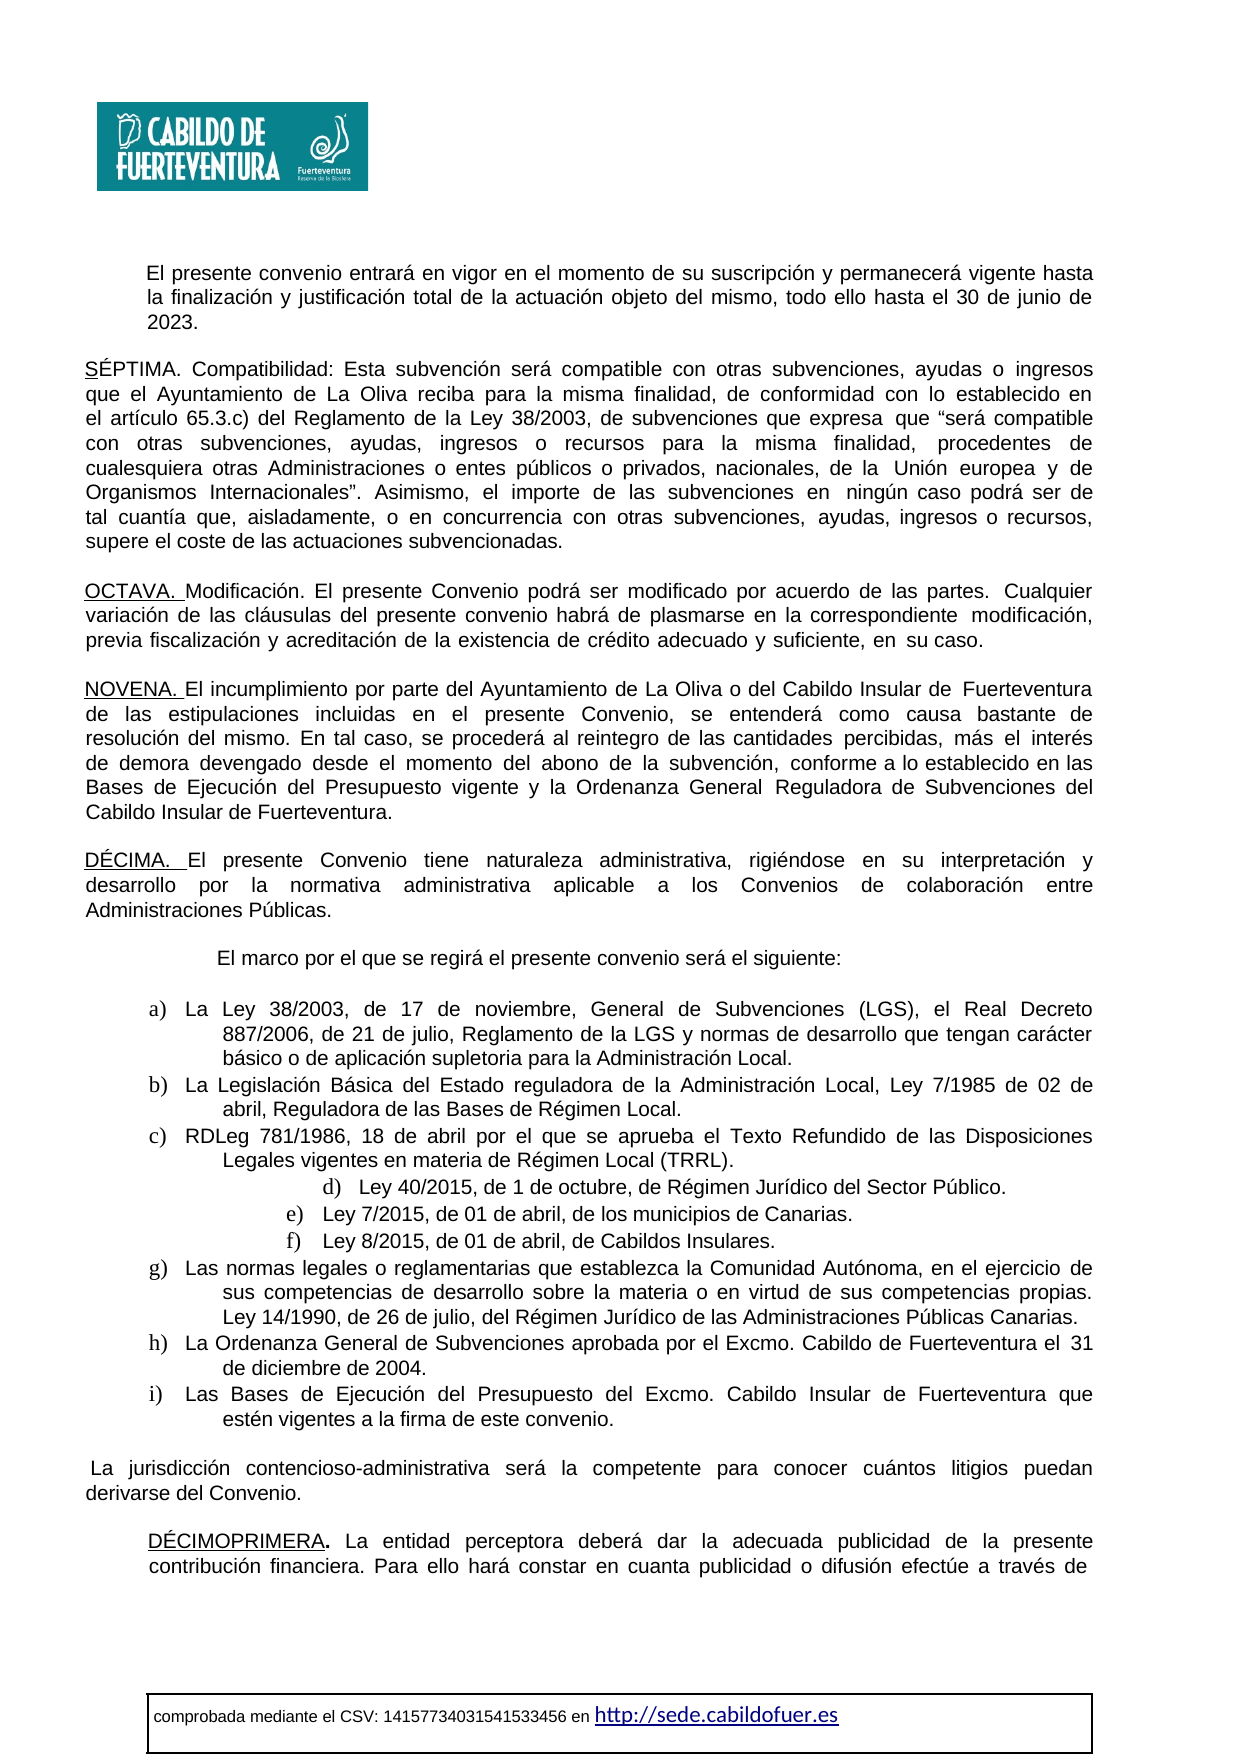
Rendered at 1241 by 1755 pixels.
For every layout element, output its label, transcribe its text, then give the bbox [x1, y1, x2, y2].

list Ley 40/2015, de 1 de octubre, de Régimen Jurídico del Sector Público. [322, 1173, 1107, 1199]
list Ley 7/2015, de 01 de abril, de los municipios de Canarias. [286, 1200, 1107, 1226]
list Las Bases de Ejecución del Presupuesto del Excmo. Cabildo Insular de Fuerteventura que estén vigentes a la firma de este convenio. [149, 1380, 1093, 1431]
text SÉPTIMA. Compatibilidad: Esta subvención será compatible con otras subvenciones, ayudas o ingresos que el Ayuntamiento de La Oliva reciba para la misma finalidad, de conformidad con lo establecido en el artículo 65.3.c) del Reglamento de la Ley 38/2003, de subvenciones que expresa que “será compatible con otras subvenciones, ayudas, ingresos o recursos para la misma finalidad, procedentes de cualesquiera otras Administraciones o entes públicos o privados, nacionales, de la Unión europea y de Organismos Internacionales”. Asimismo, el importe de las subvenciones en ningún caso podrá ser de tal cuantía que, aisladamente, o en concurrencia con otras subvenciones, ayudas, ingresos o recursos, supere el coste de las actuaciones subvencionadas. [84, 357, 1093, 553]
text La jurisdicción contencioso-administrativa será la competente para conocer cuántos litigios puedan derivarse del Convenio. [85, 1456, 1093, 1504]
list La Ordenanza General de Subvenciones aprobada por el Excmo. Cabildo de Fuerteventura el 31 de diciembre de 2004. [149, 1329, 1093, 1379]
list La Ley 38/2003, de 17 de noviembre, General de Subvenciones (LGS), el Real Decreto 887/2006, de 21 de julio, Reglamento de la LGS y normas de desarrollo que tengan carácter básico o de aplicación supletoria para la Administración Local. [149, 995, 1093, 1070]
list Las normas legales o reglamentarias que establezca la Comunidad Autónoma, en el ejercicio de sus competencias de desarrollo sobre la materia o en virtud de sus competencias propias. Ley 14/1990, de 26 de julio, del Régimen Jurídico de las Administraciones Públicas Canarias. [149, 1253, 1093, 1328]
text El marco por el que se regirá el presente convenio será el siguiente: [217, 946, 1107, 970]
list RDLeg 781/1986, 18 de abril por el que se aprueba el Texto Refundido de las Disposiciones Legales vigentes en materia de Régimen Local (TRRL). [149, 1122, 1093, 1172]
text OCTAVA. Modificación. El presente Convenio podrá ser modificado por acuerdo de las partes. Cualquier variación de las cláusulas del presente convenio habrá de plasmarse en la correspondiente modificación, previa fiscalización y acreditación de la existencia de crédito adecuado y suficiente, en su caso. [84, 579, 1093, 652]
text NOVENA. El incumplimiento por parte del Ayuntamiento de La Oliva o del Cabildo Insular de Fuerteventura de las estipulaciones incluidas en el presente Convenio, se entenderá como causa bastante de resolución del mismo. En tal caso, se procederá al reintegro de las cantidades percibidas, más el interés de demora devengado desde el momento del abono de la subvención, conforme a lo establecido en las Bases de Ejecución del Presupuesto vigente y la Ordenanza General Reguladora de Subvenciones del Cabildo Insular de Fuerteventura. [84, 677, 1093, 824]
text El presente convenio entrará en vigor en el momento de su suscripción y permanecerá vigente hasta la finalización y justificación total de la actuación objeto del mismo, todo ello hasta el 30 de junio de 2023. [146, 260, 1093, 333]
text DÉCIMA. El presente Convenio tiene naturaleza administrativa, rigiéndose en su interpretación y desarrollo por la normativa administrativa aplicable a los Convenios de colaboración entre Administraciones Públicas. [84, 848, 1093, 921]
text DÉCIMOPRIMERA. La entidad perceptora deberá dar la adecuada publicidad de la presente contribución financiera. Para ello hará constar en cuanta publicidad o difusión efectúe a través de [148, 1529, 1093, 1577]
list La Legislación Básica del Estado reguladora de la Administración Local, Ley 7/1985 de 02 de abril, Reguladora de las Bases de Régimen Local. [149, 1071, 1093, 1121]
list Ley 8/2015, de 01 de abril, de Cabildos Insulares. [286, 1227, 1107, 1253]
